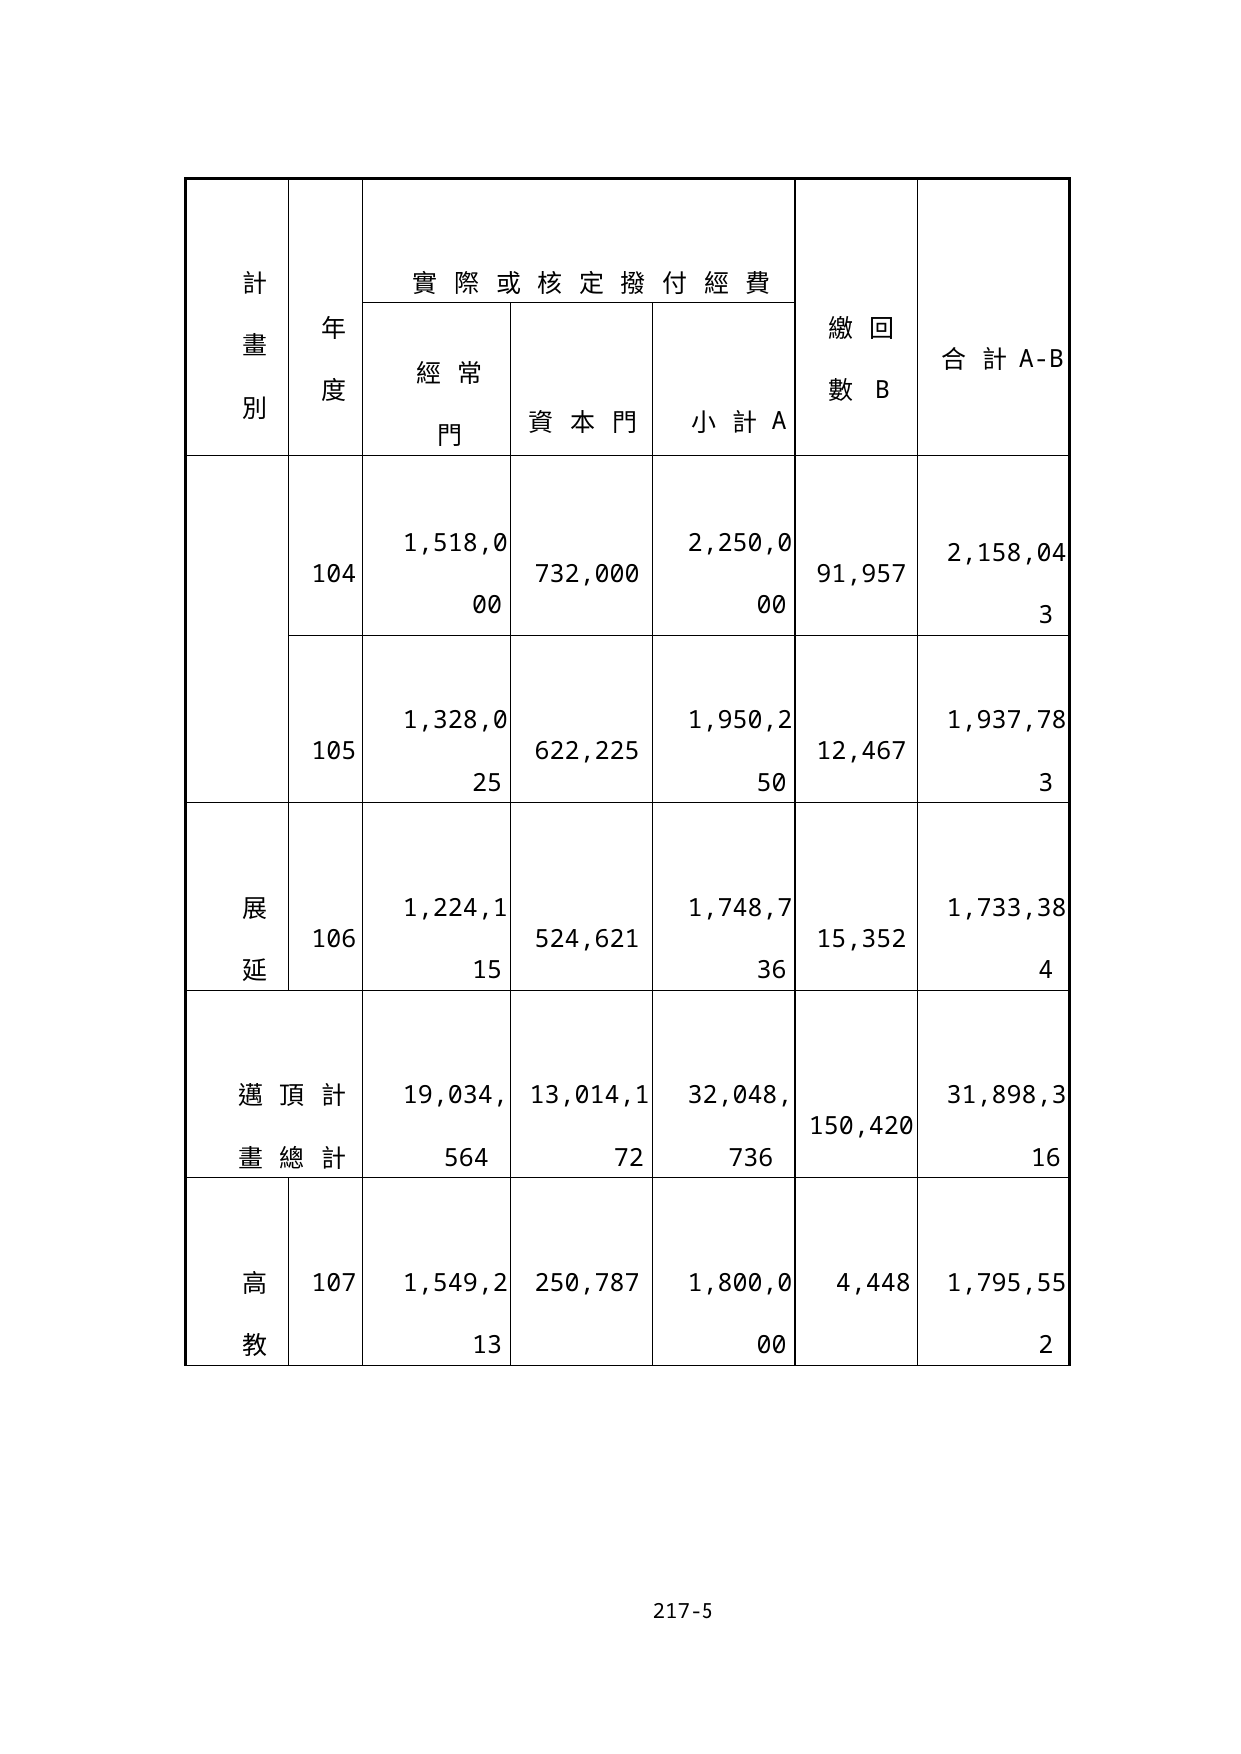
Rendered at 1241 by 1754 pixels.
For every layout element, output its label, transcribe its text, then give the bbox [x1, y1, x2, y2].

table_cell 4,448 [796, 1178, 917, 1365]
table_cell 524,621 [511, 803, 652, 990]
table_cell 15,352 [796, 803, 917, 990]
table_cell 展延 [187, 803, 288, 990]
table_cell 1,549,213 [363, 1178, 510, 1365]
table_header 計畫別及期別 [187, 180, 288, 455]
table_cell 91,957 [796, 456, 917, 635]
table_cell 1,518,000 [363, 456, 510, 635]
table_cell 13,014,172 [511, 991, 652, 1177]
table_cell 1,937,783 [918, 636, 1068, 802]
table_cell 104 [289, 456, 362, 635]
table_cell 1,950,250 [653, 636, 794, 802]
table_cell 1,224,115 [363, 803, 510, 990]
table_cell 經常門 [363, 303, 510, 455]
table_cell 小計A [653, 303, 794, 455]
table_cell 1,748,736 [653, 803, 794, 990]
table_cell 2,158,043 [918, 456, 1068, 635]
table_cell 107 [289, 1178, 362, 1365]
table_cell 105 [289, 636, 362, 802]
table_cell 邁頂計畫總計 [187, 991, 362, 1177]
table_cell 250,787 [511, 1178, 652, 1365]
table_cell 邁頂 計畫 第二期 [187, 456, 288, 802]
table_cell 150,420 [796, 991, 917, 1177]
table_cell 732,000 [511, 456, 652, 635]
table_cell 622,225 [511, 636, 652, 802]
table_header 繳回數B [796, 180, 917, 455]
table_cell 31,898,316 [918, 991, 1068, 1177]
table_cell 32,048,736 [653, 991, 794, 1177]
table_cell 1,795,552 [918, 1178, 1068, 1365]
table_cell 1,733,384 [918, 803, 1068, 990]
table_cell 資本門 [511, 303, 652, 455]
table_cell 2,250,000 [653, 456, 794, 635]
table_cell 12,467 [796, 636, 917, 802]
table_cell 1,800,000 [653, 1178, 794, 1365]
table_header 合計A-B [918, 180, 1068, 455]
table_cell 106 [289, 803, 362, 990]
table_header 實際或核定撥付經費 [363, 180, 794, 302]
table_cell 高教深耕計畫 [187, 1178, 288, 1365]
table_header 年度 [289, 180, 362, 455]
table_cell 1,328,025 [363, 636, 510, 802]
table_cell 19,034,564 [363, 991, 510, 1177]
